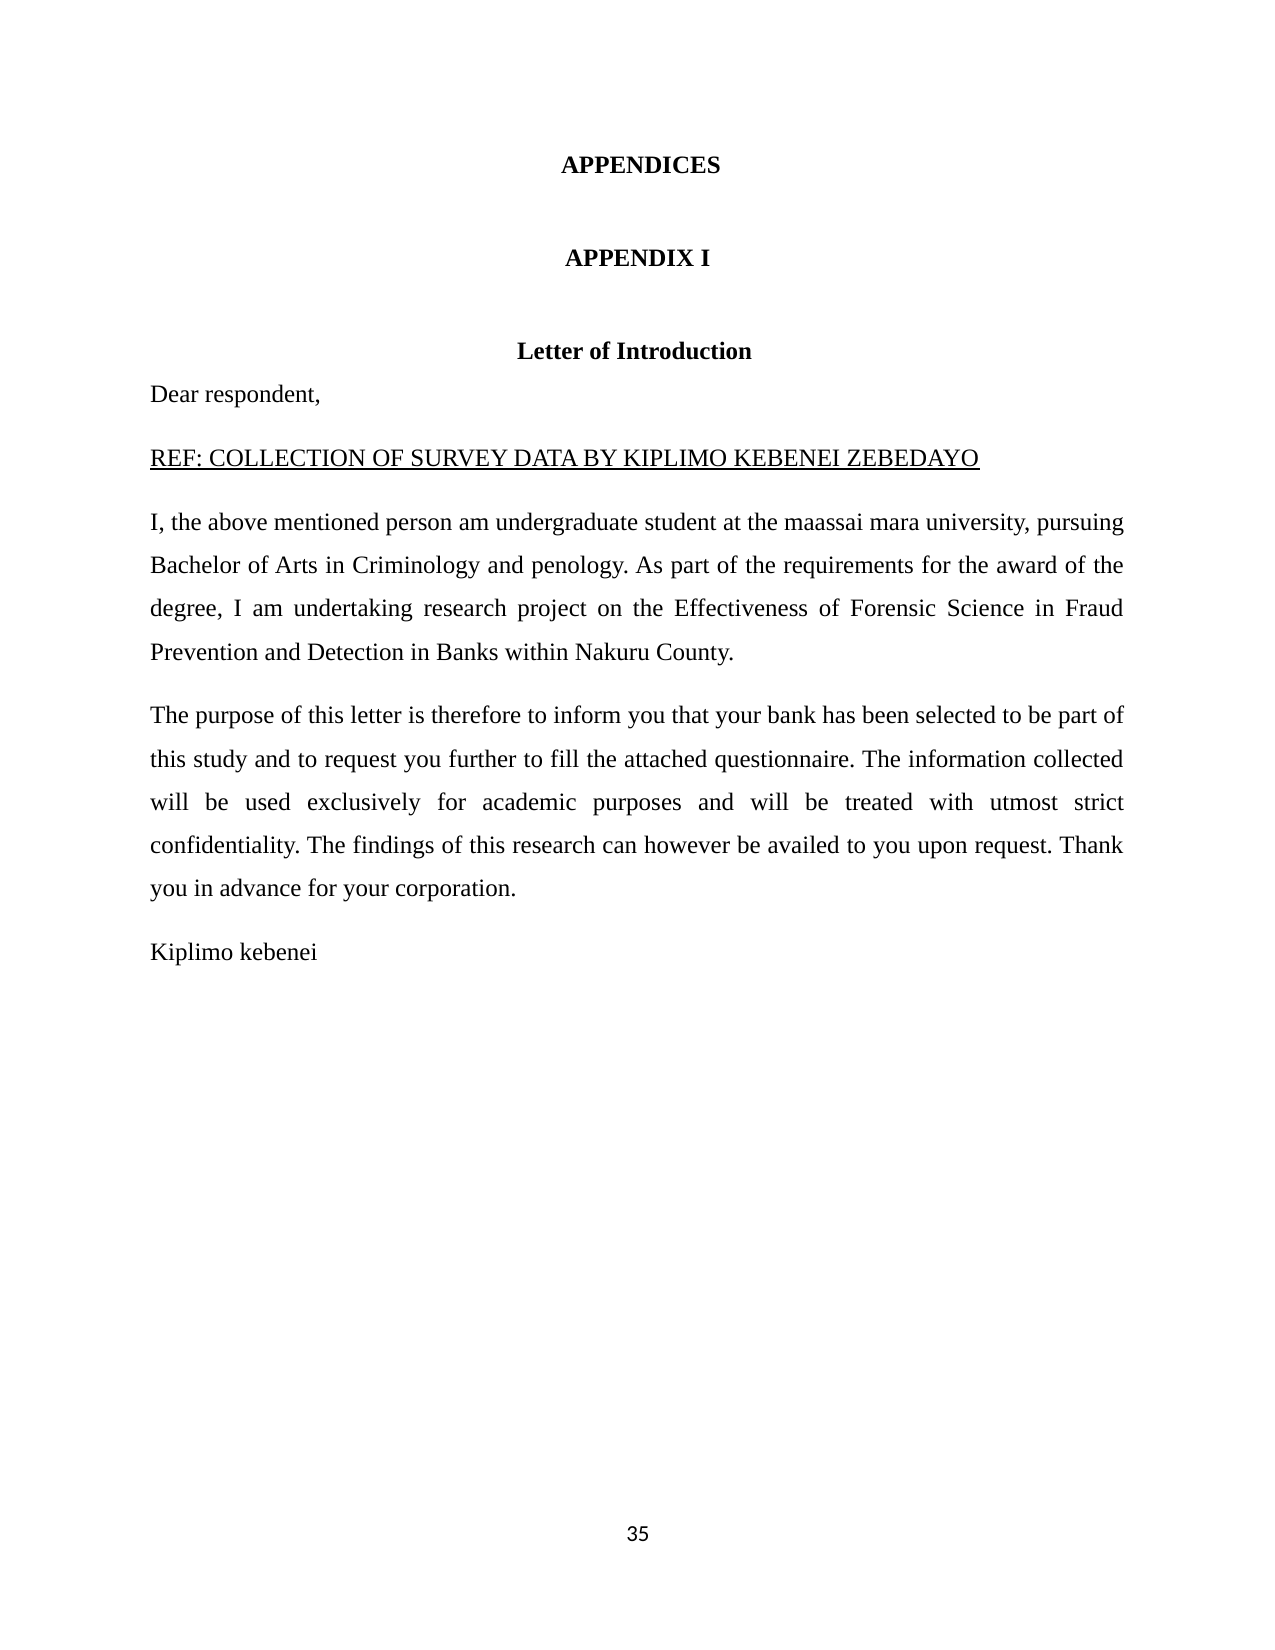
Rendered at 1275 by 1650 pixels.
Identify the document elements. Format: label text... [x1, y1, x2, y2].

subtitle APPENDIX I [150, 243, 1125, 272]
text I, the above mentioned person am undergraduate student at the maassai mara university, pursuing Bachelor of Arts in Criminology and penology. As part of the requirements for the award of the degree, I am undertaking research project on the Effectiveness of Forensic Science in Fraud Prevention and Detection in Banks within Nakuru County. [150, 507, 1125, 665]
subtitle Letter of Introduction [150, 336, 1125, 365]
text Dear respondent, [150, 379, 1125, 408]
subtitle APPENDICES [150, 150, 1125, 179]
text The purpose of this letter is therefore to inform you that your bank has been selected to be part of this study and to request you further to fill the attached questionnaire. The information collected will be used exclusively for academic purposes and will be treated with utmost strict confidentiality. The findings of this research can however be availed to you upon request. Thank you in advance for your corporation. [150, 701, 1125, 902]
text REF: COLLECTION OF SURVEY DATA BY KIPLIMO KEBENEI ZEBEDAYO [150, 443, 1125, 472]
text Kiplimo kebenei [150, 937, 1125, 966]
